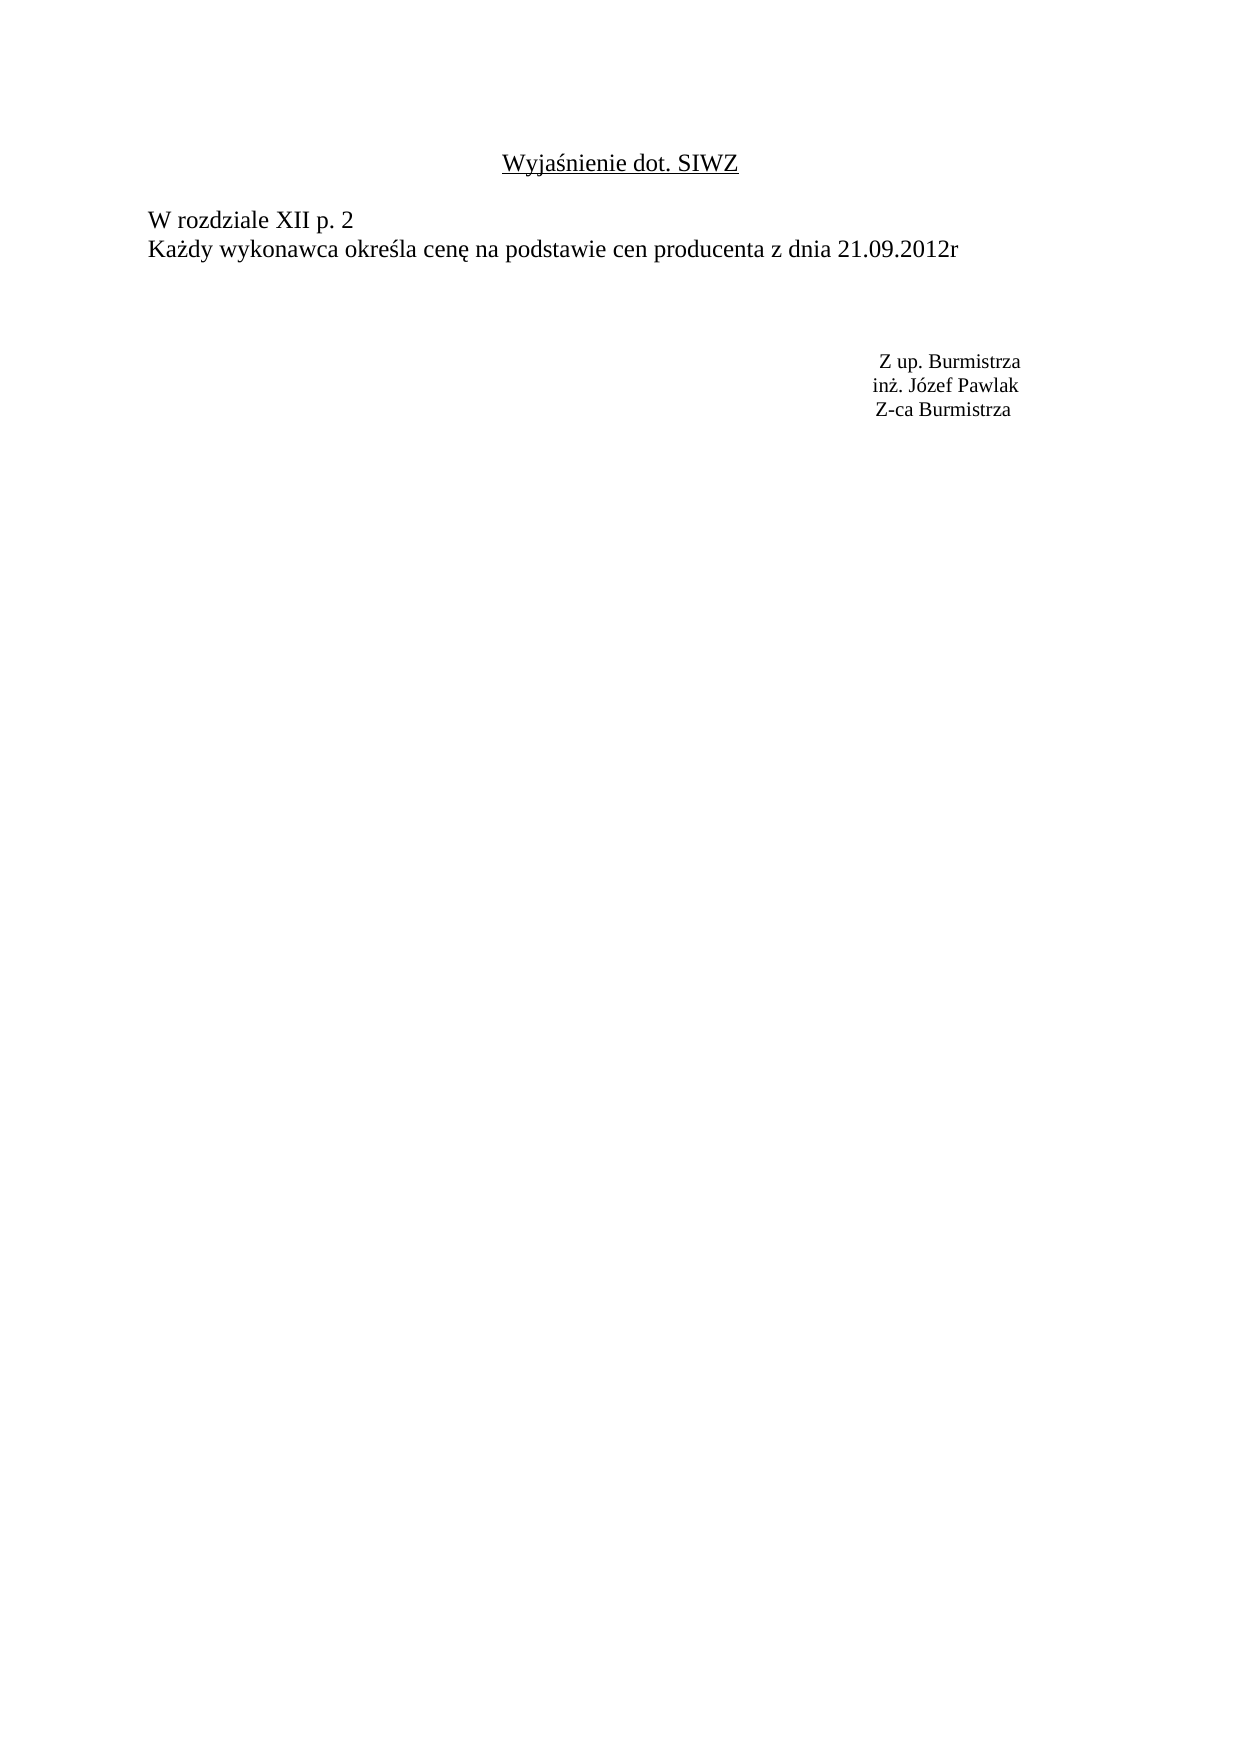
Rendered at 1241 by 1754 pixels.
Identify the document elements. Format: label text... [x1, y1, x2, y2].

text W rozdziale XII p. 2 [148, 205, 1093, 234]
text inż. Józef Pawlak [148, 373, 1093, 397]
text Każdy wykonawca określa cenę na podstawie cen producenta z dnia 21.09.2012r [148, 234, 1093, 263]
text Z up. Burmistrza [148, 349, 1093, 373]
text Wyjaśnienie dot. SIWZ [148, 148, 1093, 176]
text Z-ca Burmistrza [148, 397, 1093, 421]
